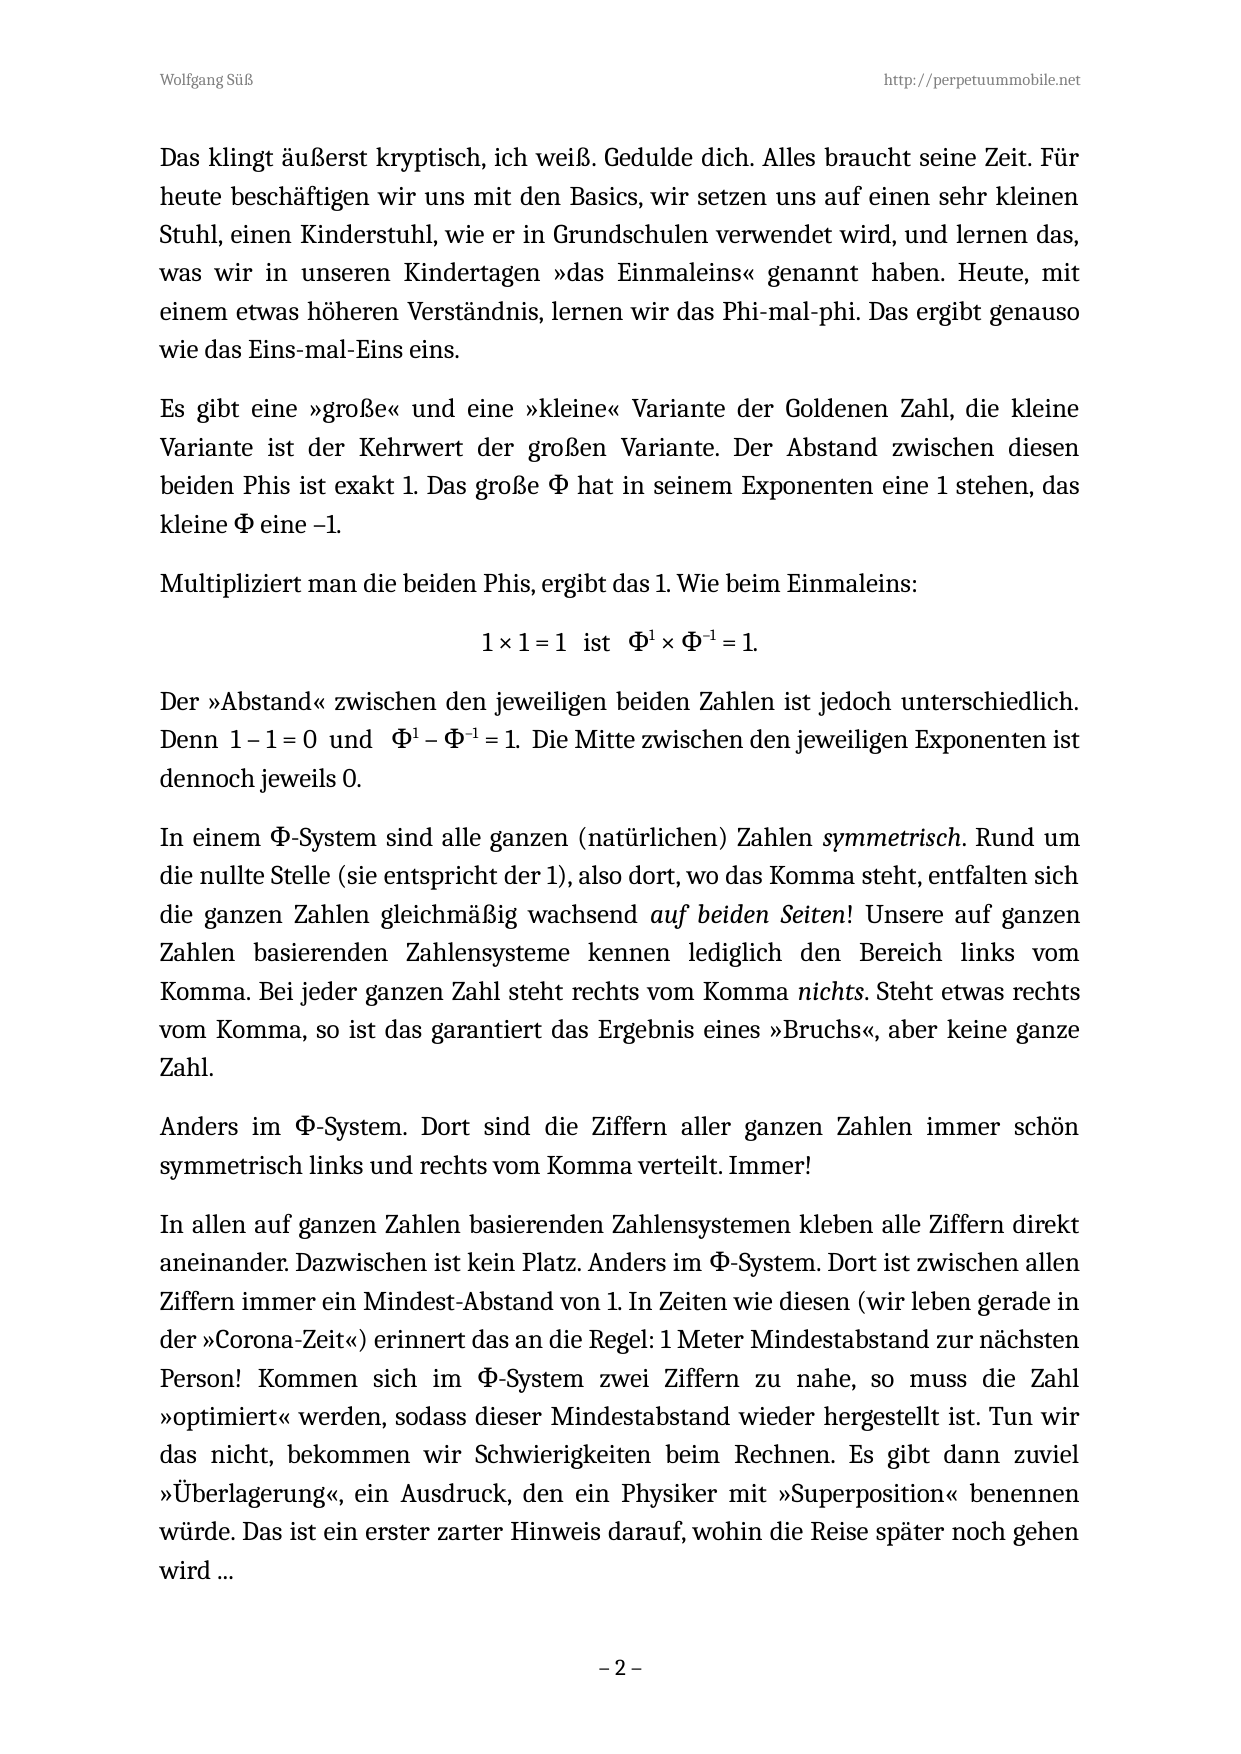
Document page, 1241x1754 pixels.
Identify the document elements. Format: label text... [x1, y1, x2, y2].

text Es gibt eine »große« und eine »kleine« Variante der Goldenen Zahl, die kleine Variante ist der Kehrwert der großen Variante. Der Abstand zwischen diesen beiden Phis ist exakt 1. Das große Φ hat in seinem Exponenten eine 1 stehen, das kleine Φ eine –1. [159, 387, 1081, 541]
text Das klingt äußerst kryptisch, ich weiß. Gedulde dich. Alles braucht seine Zeit. Für heute beschäftigen wir uns mit den Basics, wir setzen uns auf einen sehr kleinen Stuhl, einen Kinderstuhl, wie er in Grundschulen verwendet wird, und lernen das, was wir in unseren Kindertagen »das Einmaleins« genannt haben. Heute, mit einem etwas höheren Verständnis, lernen wir das Phi-mal-phi. Das ergibt genauso wie das Eins-mal-Eins eins. [159, 136, 1081, 366]
text 1 × 1 = 1 ist Φ1 × Φ–1 = 1. [159, 620, 1081, 659]
text In allen auf ganzen Zahlen basierenden Zahlensystemen kleben alle Ziffern direkt aneinander. Dazwischen ist kein Platz. Anders im Φ-System. Dort ist zwischen allen Ziffern immer ein Mindest-Abstand von 1. In Zeiten wie diesen (wir leben gerade in der »Corona-Zeit«) erinnert das an die Regel: 1 Meter Mindestabstand zur nächsten Person! Kommen sich im Φ-System zwei Ziffern zu nahe, so muss die Zahl »optimiert« werden, sodass dieser Mindestabstand wieder hergestellt ist. Tun wir das nicht, bekommen wir Schwierigkeiten beim Rechnen. Es gibt dann zuviel »Überlagerung«, ein Ausdruck, den ein Physiker mit »Superposition« benennen würde. Das ist ein erster zarter Hinweis darauf, wohin die Reise später noch gehen wird ... [159, 1203, 1081, 1587]
text In einem Φ-System sind alle ganzen (natürlichen) Zahlen symmetrisch. Rund um die nullte Stelle (sie entspricht der 1), also dort, wo das Komma steht, entfalten sich die ganzen Zahlen gleichmäßig wachsend auf beiden Seiten! Unsere auf ganzen Zahlen basierenden Zahlensysteme kennen lediglich den Bereich links vom Komma. Bei jeder ganzen Zahl steht rechts vom Komma nichts. Steht etwas rechts vom Komma, so ist das garantiert das Ergebnis eines »Bruchs«, aber keine ganze Zahl. [159, 815, 1081, 1084]
text Der »Abstand« zwischen den jeweiligen beiden Zahlen ist jedoch unterschiedlich. Denn 1 – 1 = 0 und Φ1 – Φ–1 = 1. Die Mitte zwischen den jeweiligen Exponenten ist dennoch jeweils 0. [159, 679, 1081, 795]
text Multipliziert man die beiden Phis, ergibt das 1. Wie beim Einmaleins: [159, 561, 1081, 600]
text Anders im Φ-System. Dort sind die Ziffern aller ganzen Zahlen immer schön symmetrisch links und rechts vom Komma verteilt. Immer! [159, 1105, 1081, 1182]
